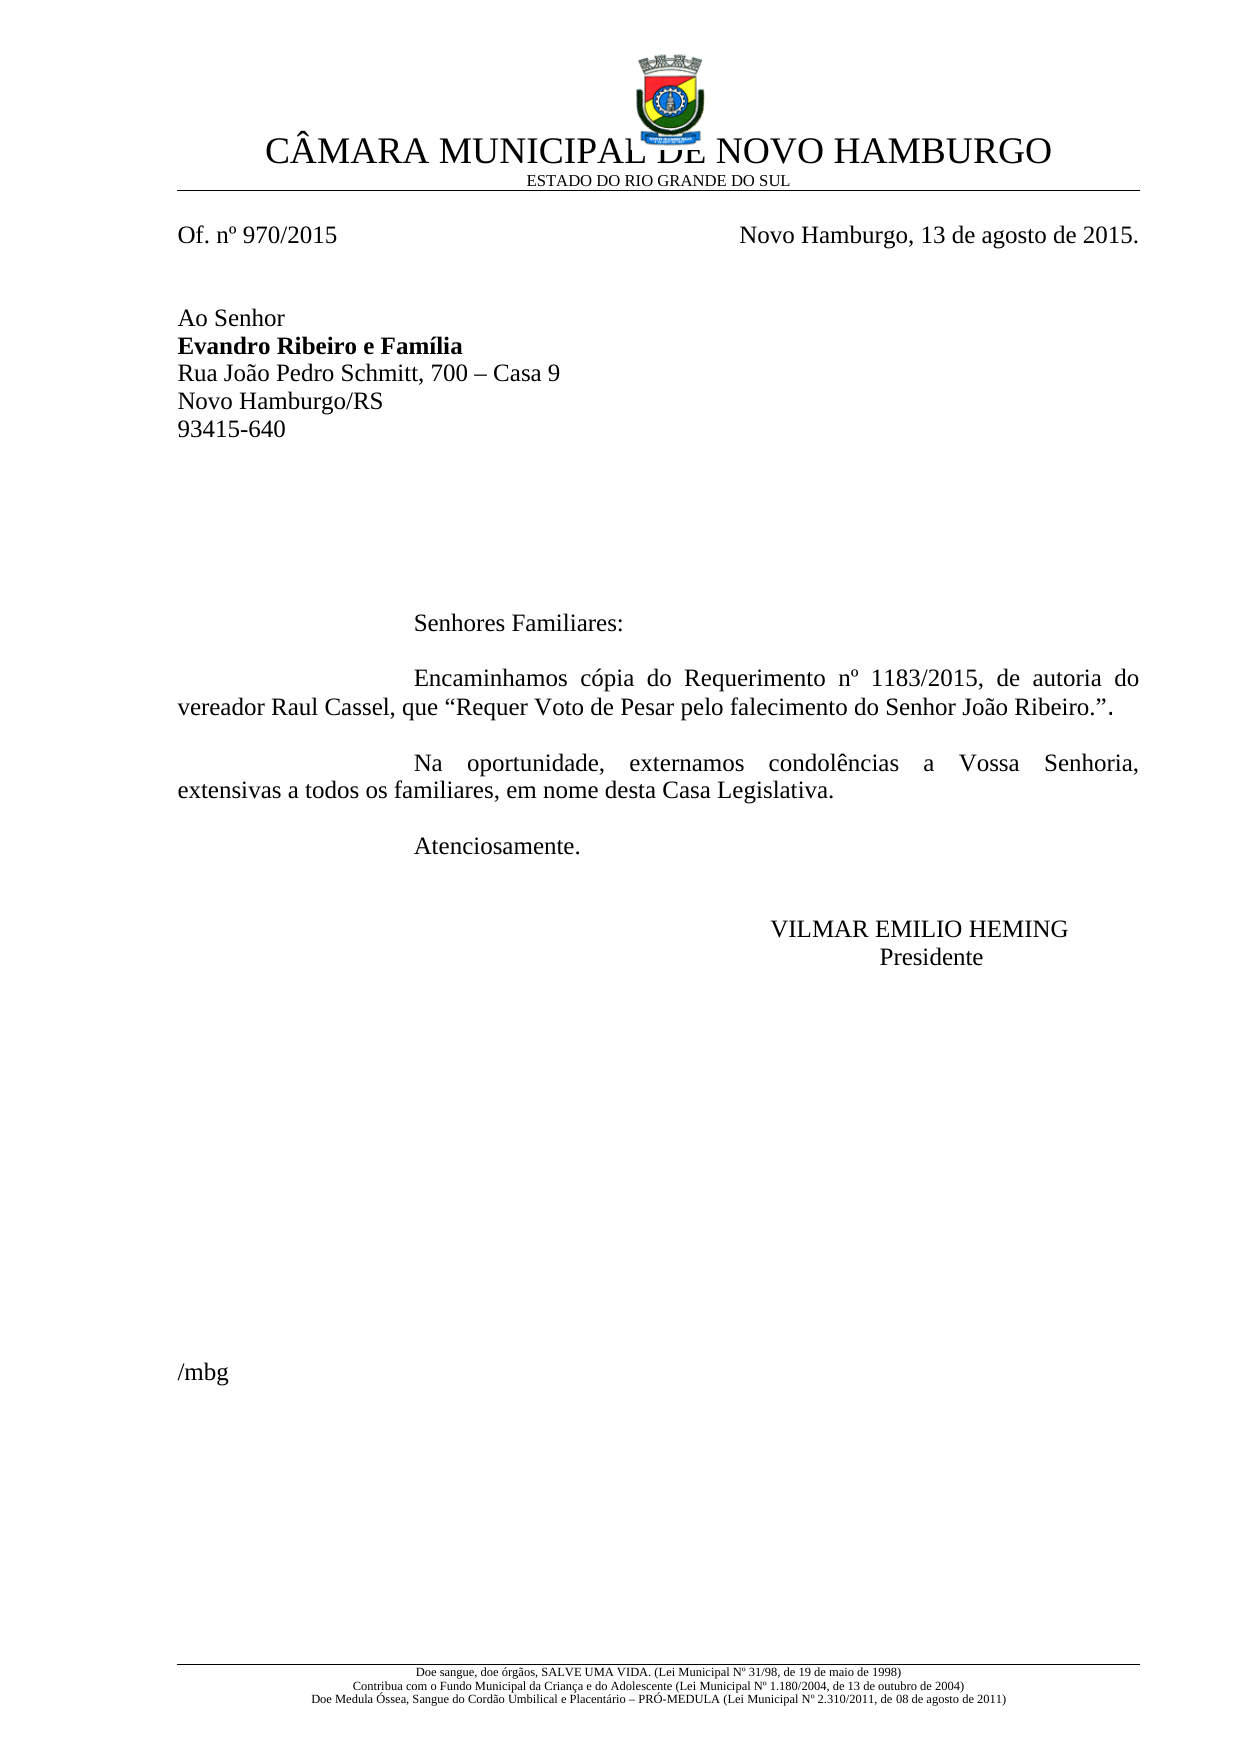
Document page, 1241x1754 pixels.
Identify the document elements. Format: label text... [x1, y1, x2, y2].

text VILMAR EMILIO HEMING [179, 915, 1140, 943]
text Novo Hamburgo/RS [177, 387, 1140, 415]
text Presidente [179, 943, 1140, 971]
text 93415-640 [177, 415, 1140, 443]
text Encaminhamos cópia do Requerimento nº 1183/2015, de autoria do vereador Raul Cassel, que “Requer Voto de Pesar pelo falecimento do Senhor João Ribeiro.”. [177, 664, 1140, 721]
text Evandro Ribeiro e Família [177, 332, 1140, 359]
picture [630, 47, 708, 150]
text Of. nº 970/2015 Novo Hamburgo, 13 de agosto de 2015. [177, 221, 1140, 249]
text Senhores Familiares: [177, 609, 1140, 637]
text Na oportunidade, externamos condolências a Vossa Senhoria, extensivas a todos os familiares, em nome desta Casa Legislativa. [177, 749, 1140, 804]
text Ao Senhor [177, 304, 1140, 332]
text /mbg [177, 1358, 1140, 1386]
text Atenciosamente. [177, 832, 1140, 860]
text Rua João Pedro Schmitt, 700 – Casa 9 [177, 359, 1140, 387]
